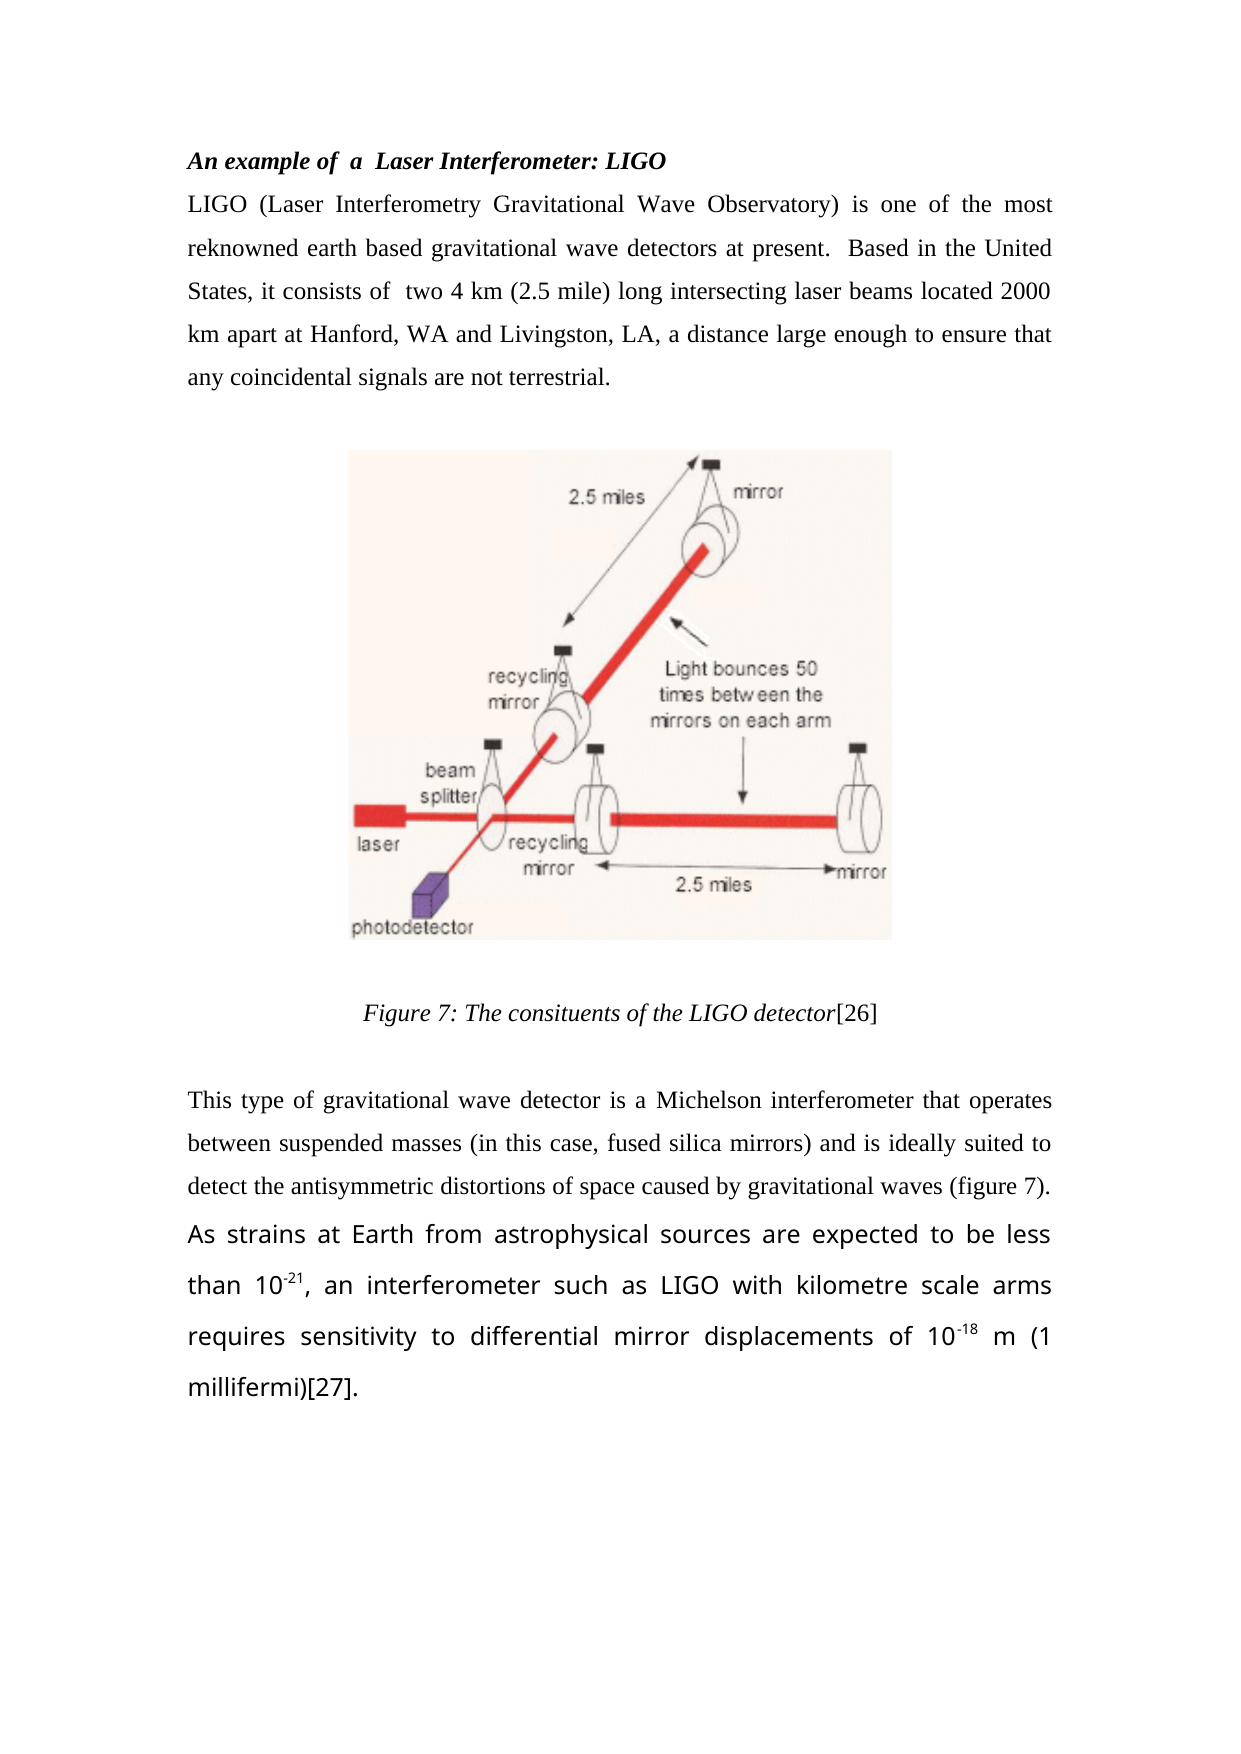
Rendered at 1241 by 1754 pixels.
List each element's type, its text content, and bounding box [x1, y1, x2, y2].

text This type of gravitational wave detector is a Michelson interferometer that operates between suspended masses (in this case, fused silica mirrors) and is ideally suited to detect the antisymmetric distortions of space caused by gravitational waves (figure 7). As strains at Earth from astrophysical sources are expected to be less than 10-21, an interferometer such as LIGO with kilometre scale arms requires sensitivity to differential mirror displacements of 10-18 m (1 millifermi)[27]. [187, 1085, 1053, 1404]
picture [348, 450, 892, 940]
text Figure 7: The consituents of the LIGO detector[26] [187, 998, 1053, 1027]
text An example of a Laser Interferometer: LIGO [187, 146, 1053, 175]
text LIGO (Laser Interferometry Gravitational Wave Observatory) is one of the most reknowned earth based gravitational wave detectors at present. Based in the United States, it consists of two 4 km (2.5 mile) long intersecting laser beams located 2000 km apart at Hanford, WA and Livingston, LA, a distance large enough to ensure that any coincidental signals are not terrestrial. [187, 189, 1053, 391]
